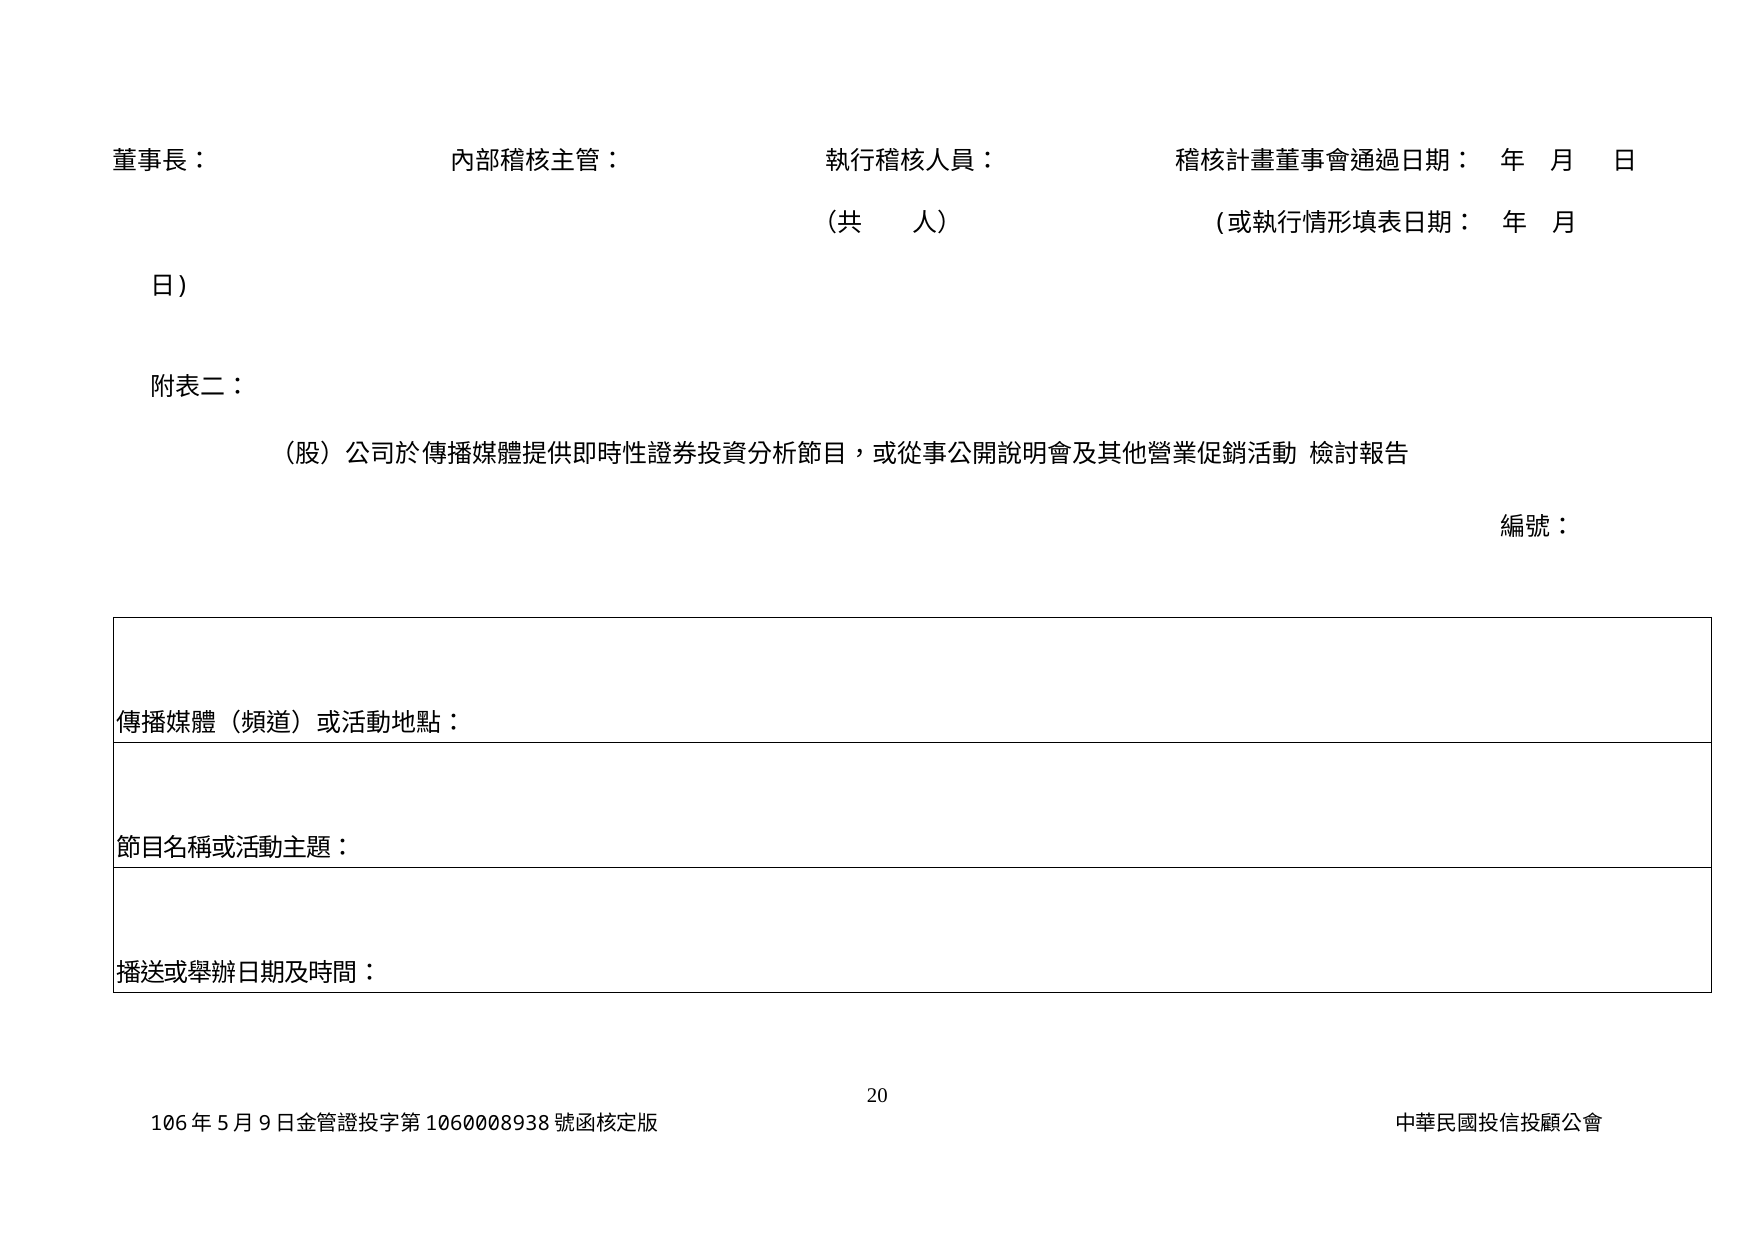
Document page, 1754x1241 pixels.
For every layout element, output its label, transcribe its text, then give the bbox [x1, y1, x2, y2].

text （股）公司於傳播媒體提供即時性證券投資分析節目，或從事公開說明會及其他營業促銷活動 檢討報告 [150, 433, 1604, 469]
table_cell 播送或舉辦日期及時間： [114, 868, 1711, 992]
text （共 人） (或執行情形填表日期： 年 月 日) [150, 179, 1639, 304]
text 附表二： [150, 367, 1604, 403]
table_cell 節目名稱或活動主題： [114, 743, 1711, 867]
text 編號： [150, 507, 1604, 543]
text 董事長： 內部稽核主管： 執行稽核人員： 稽核計畫董事會通過日期： 年 月 日 [112, 117, 1639, 179]
table_header 傳播媒體（頻道）或活動地點： [114, 618, 1711, 742]
